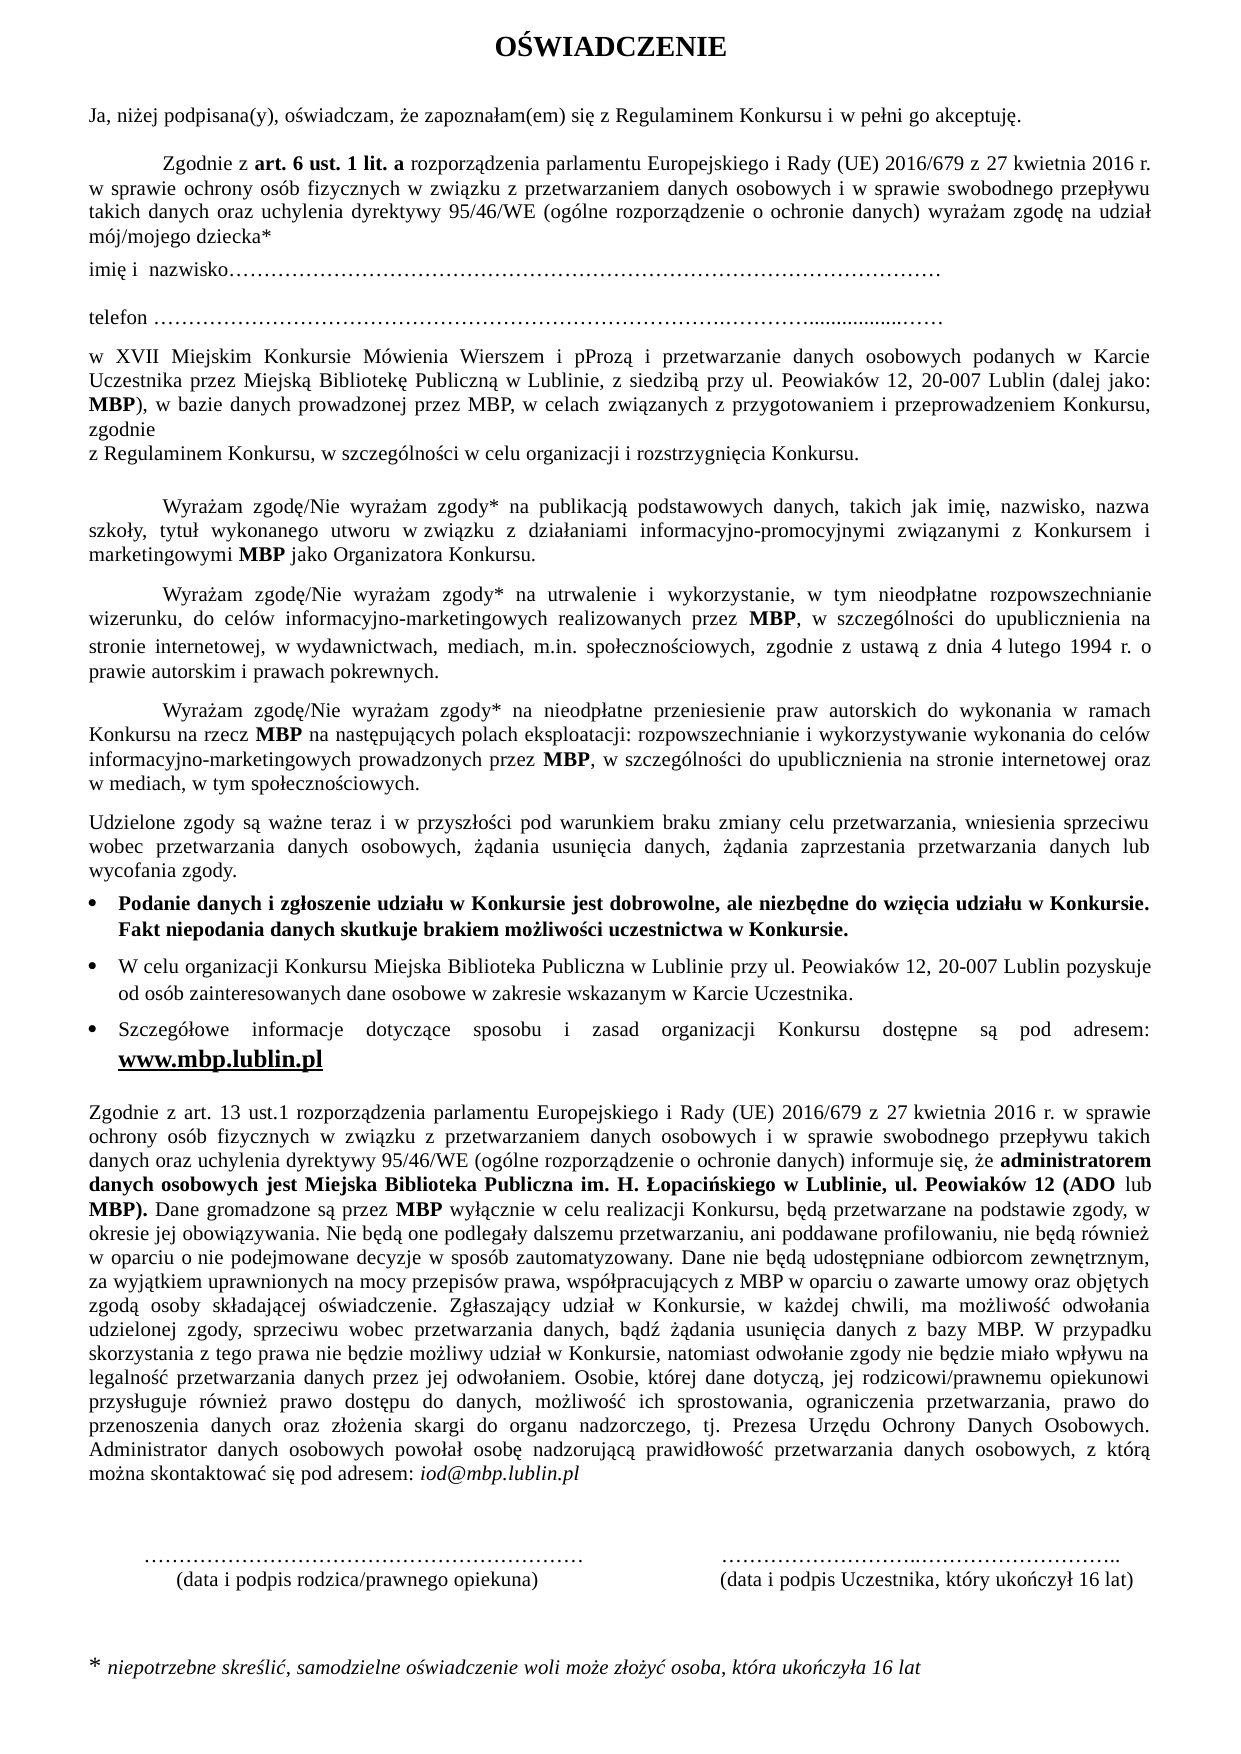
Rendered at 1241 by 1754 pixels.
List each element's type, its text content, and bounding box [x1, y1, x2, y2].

text OŚWIADCZENIE [70, 29, 1152, 63]
text Wyrażam zgodę/Nie wyrażam zgody* na utrwalenie i wykorzystanie, w tym nieodpłatne rozpowszechnianie wizerunku, do celów informacyjno-marketingowych realizowanych przez MBP, w szczególności do upublicznienia na stronie internetowej, w wydawnictwach, mediach, m.in. społecznościowych, zgodnie z ustawą z dnia 4 lutego 1994 r. o prawie autorskim i prawach pokrewnych. [88, 581, 1152, 683]
list Szczegółowe informacje dotyczące sposobu i zasad organizacji Konkursu dostępne są pod adresem: www.mbp.lublin.pl [88, 1017, 1152, 1073]
list Podanie danych i zgłoszenie udziału w Konkursie jest dobrowolne, ale niezbędne do wzięcia udziału w Konkursie. Fakt niepodania danych skutkuje brakiem możliwości uczestnictwa w Konkursie. [88, 891, 1152, 941]
text (data i podpis rodzica/prawnego opiekuna) (data i podpis Uczestnika, który ukończył 16 lat) [88, 1567, 1152, 1591]
text Udzielone zgody są ważne teraz i w przyszłości pod warunkiem braku zmiany celu przetwarzania, wniesienia sprzeciwu wobec przetwarzania danych osobowych, żądania usunięcia danych, żądania zaprzestania przetwarzania danych lub wycofania zgody. [88, 810, 1152, 882]
text z Regulaminem Konkursu, w szczególności w celu organizacji i rozstrzygnięcia Konkursu. [88, 440, 1152, 464]
text Ja, niżej podpisana(y), oświadczam, że zapoznałam(em) się z Regulaminem Konkursu i w pełni go akceptuję. [88, 103, 1152, 127]
text w XVII Miejskim Konkursie Mówienia Wierszem i pProzą i przetwarzanie danych osobowych podanych w Karcie Uczestnika przez Miejską Bibliotekę Publiczną w Lublinie, z siedzibą przy ul. Peowiaków 12, 20-007 Lublin (dalej jako: MBP), w bazie danych prowadzonej przez MBP, w celach związanych z przygotowaniem i przeprowadzeniem Konkursu, zgodnie [88, 344, 1152, 440]
list W celu organizacji Konkursu Miejska Biblioteka Publiczna w Lublinie przy ul. Peowiaków 12, 20-007 Lublin pozyskuje od osób zainteresowanych dane osobowe w zakresie wskazanym w Karcie Uczestnika. [88, 954, 1152, 1004]
text telefon ……………………………………………………………………….………….................…… [88, 304, 1152, 328]
text Zgodnie z art. 6 ust. 1 lit. a rozporządzenia parlamentu Europejskiego i Rady (UE) 2016/679 z 27 kwietnia 2016 r. w sprawie ochrony osób fizycznych w związku z przetwarzaniem danych osobowych i w sprawie swobodnego przepływu takich danych oraz uchylenia dyrektywy 95/46/WE (ogólne rozporządzenie o ochronie danych) wyrażam zgodę na udział mój/mojego dziecka* [88, 151, 1152, 247]
text imię i nazwisko………………………………………………………………………………………… [88, 256, 1152, 280]
text Zgodnie z art. 13 ust.1 rozporządzenia parlamentu Europejskiego i Rady (UE) 2016/679 z 27 kwietnia 2016 r. w sprawie ochrony osób fizycznych w związku z przetwarzaniem danych osobowych i w sprawie swobodnego przepływu takich danych oraz uchylenia dyrektywy 95/46/WE (ogólne rozporządzenie o ochronie danych) informuje się, że administratorem danych osobowych jest Miejska Biblioteka Publiczna im. H. Łopacińskiego w Lublinie, ul. Peowiaków 12 (ADO lub MBP). Dane gromadzone są przez MBP wyłącznie w celu realizacji Konkursu, będą przetwarzane na podstawie zgody, w okresie jej obowiązywania. Nie będą one podlegały dalszemu przetwarzaniu, ani poddawane profilowaniu, nie będą również w oparciu o nie podejmowane decyzje w sposób zautomatyzowany. Dane nie będą udostępniane odbiorcom zewnętrznym, za wyjątkiem uprawnionych na mocy przepisów prawa, współpracujących z MBP w oparciu o zawarte umowy oraz objętych zgodą osoby składającej oświadczenie. Zgłaszający udział w Konkursie, w każdej chwili, ma możliwość odwołania udzielonej zgody, sprzeciwu wobec przetwarzania danych, bądź żądania usunięcia danych z bazy MBP. W przypadku skorzystania z tego prawa nie będzie możliwy udział w Konkursie, natomiast odwołanie zgody nie będzie miało wpływu na legalność przetwarzania danych przez jej odwołaniem. Osobie, której dane dotyczą, jej rodzicowi/prawnemu opiekunowi przysługuje również prawo dostępu do danych, możliwość ich sprostowania, ograniczenia przetwarzania, prawo do przenoszenia danych oraz złożenia skargi do organu nadzorczego, tj. Prezesa Urzędu Ochrony Danych Osobowych. Administrator danych osobowych powołał osobę nadzorującą prawidłowość przetwarzania danych osobowych, z którą można skontaktować się pod adresem: iod@mbp.lublin.pl [88, 1100, 1152, 1485]
text ……………………………………………………… ………………………..……………………….. [88, 1543, 1152, 1567]
text Wyrażam zgodę/Nie wyrażam zgody* na nieodpłatne przeniesienie praw autorskich do wykonania w ramach Konkursu na rzecz MBP na następujących polach eksploatacji: rozpowszechnianie i wykorzystywanie wykonania do celów informacyjno-marketingowych prowadzonych przez MBP, w szczególności do upublicznienia na stronie internetowej oraz w mediach, w tym społecznościowych. [88, 698, 1152, 794]
text Wyrażam zgodę/Nie wyrażam zgody* na publikacją podstawowych danych, takich jak imię, nazwisko, nazwa szkoły, tytuł wykonanego utworu w związku z działaniami informacyjno-promocyjnymi związanymi z Konkursem i marketingowymi MBP jako Organizatora Konkursu. [88, 493, 1152, 566]
